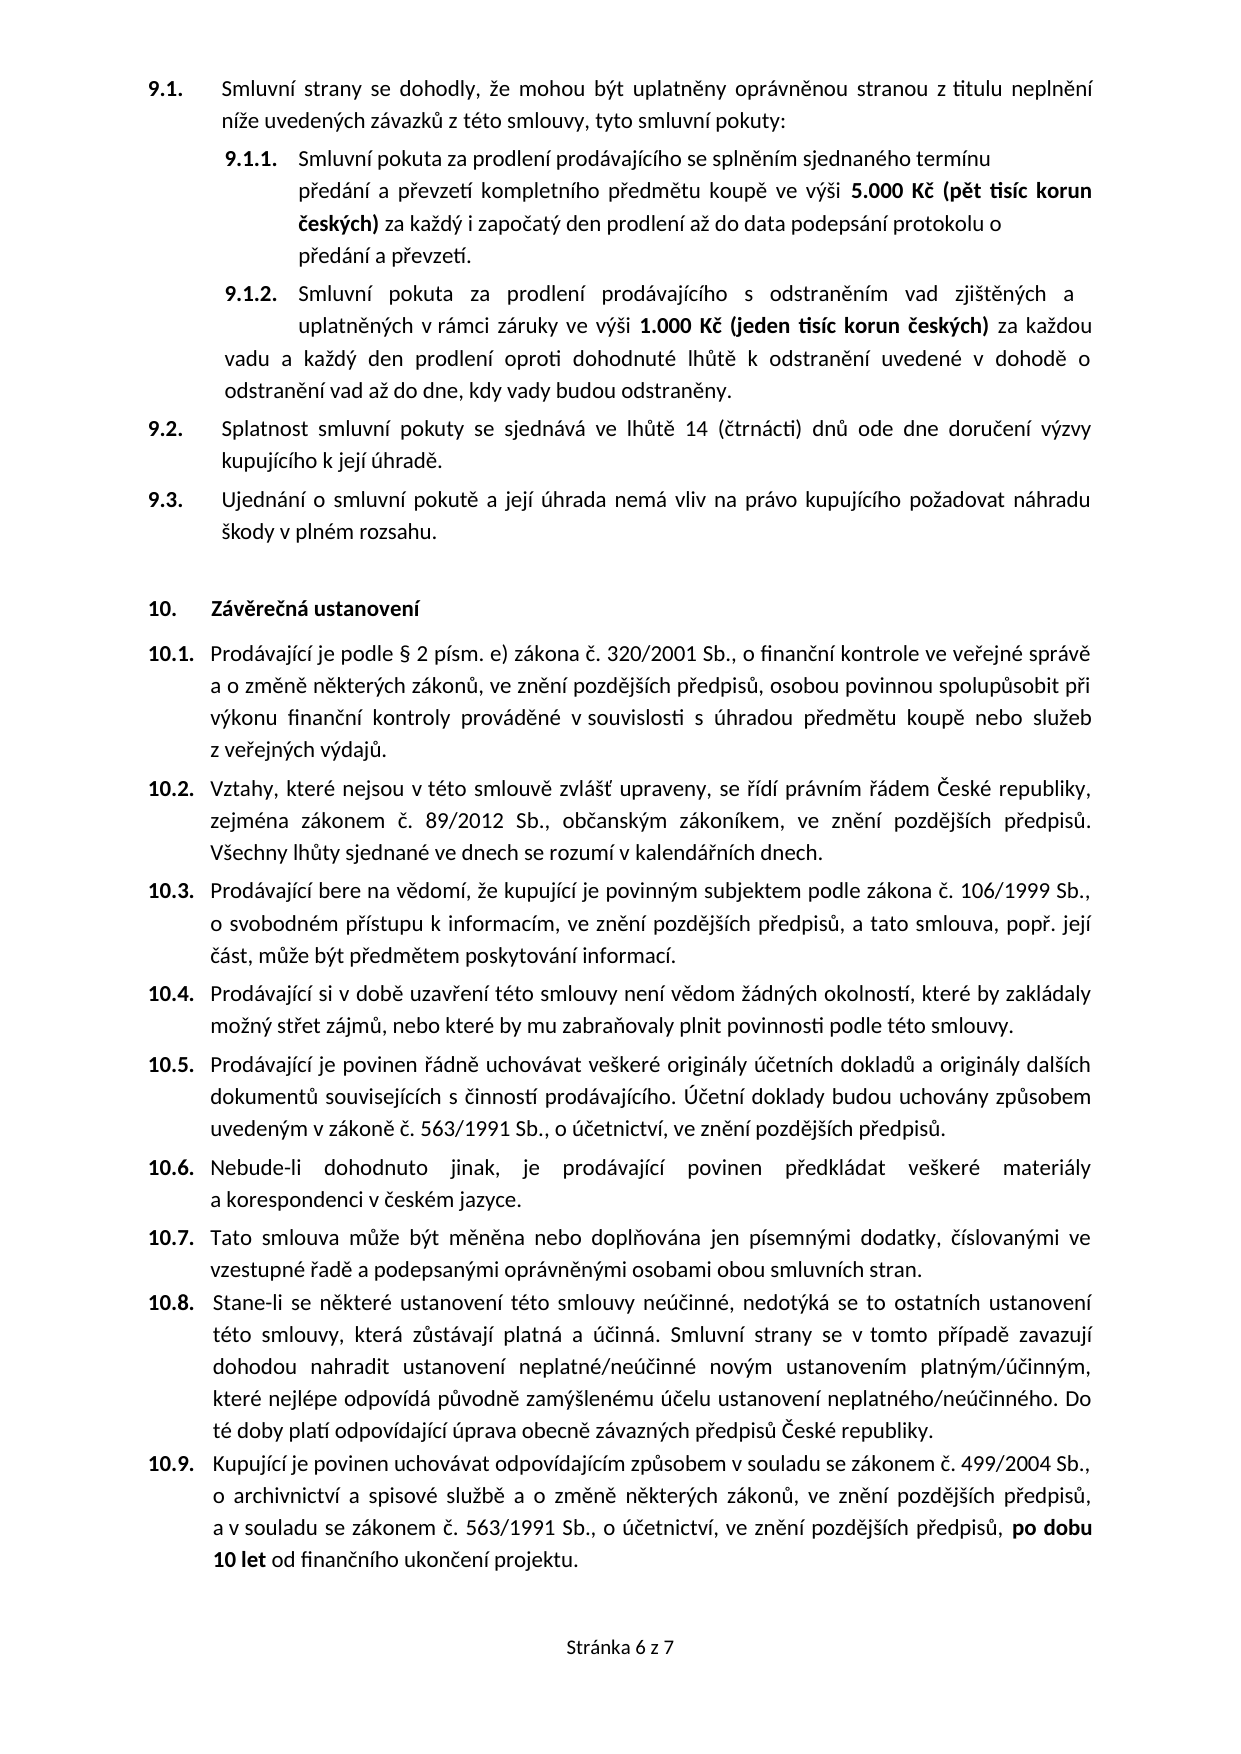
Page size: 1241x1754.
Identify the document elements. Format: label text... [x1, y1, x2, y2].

list Ujednání o smluvní pokutě a její úhrada nemá vliv na právo kupujícího požadovat náhradu škody v plném rozsahu. [148, 485, 1093, 545]
list Tato smlouva může být měněna nebo doplňována jen písemnými dodatky, číslovanými ve vzestupné řadě a podepsanými oprávněnými osobami obou smluvních stran. [148, 1223, 1093, 1284]
list Kupující je povinen uchovávat odpovídajícím způsobem v souladu se zákonem č. 499/2004 Sb., o archivnictví a spisové službě a o změně některých zákonů, ve znění pozdějších předpisů, a v souladu se zákonem č. 563/1991 Sb., o účetnictví, ve znění pozdějších předpisů, po dobu 10 let od finančního ukončení projektu. [148, 1449, 1093, 1573]
list Prodávající je podle § 2 písm. e) zákona č. 320/2001 Sb., o finanční kontrole ve veřejné správě a o změně některých zákonů, ve znění pozdějších předpisů, osobou povinnou spolupůsobit při výkonu finanční kontroly prováděné v souvislosti s úhradou předmětu koupě nebo služeb z veřejných výdajů. [148, 639, 1093, 763]
list Závěrečná ustanovení [148, 594, 1093, 622]
text 9.1.2. Smluvní pokuta za prodlení prodávajícího s odstraněním vad zjištěných a uplatněných v rámci záruky ve výši 1.000 Kč (jeden tisíc korun českých) za každou vadu a každý den prodlení oproti dohodnuté lhůtě k odstranění uvedené v dohodě o odstranění vad až do dne, kdy vady budou odstraněny. [224, 279, 1093, 404]
list Splatnost smluvní pokuty se sjednává ve lhůtě 14 (čtrnácti) dnů ode dne doručení výzvy kupujícího k její úhradě. [148, 414, 1093, 474]
list Prodávající bere na vědomí, že kupující je povinným subjektem podle zákona č. 106/1999 Sb., o svobodném přístupu k informacím, ve znění pozdějších předpisů, a tato smlouva, popř. její část, může být předmětem poskytování informací. [148, 877, 1093, 969]
list Prodávající si v době uzavření této smlouvy není vědom žádných okolností, které by zakládaly možný střet zájmů, nebo které by mu zabraňovaly plnit povinnosti podle této smlouvy. [148, 979, 1093, 1039]
list Vztahy, které nejsou v této smlouvě zvlášť upraveny, se řídí právním řádem České republiky, zejména zákonem č. 89/2012 Sb., občanským zákoníkem, ve znění pozdějších předpisů. Všechny lhůty sjednané ve dnech se rozumí v kalendářních dnech. [148, 774, 1093, 866]
list Stane-li se některé ustanovení této smlouvy neúčinné, nedotýká se to ostatních ustanovení této smlouvy, která zůstávají platná a účinná. Smluvní strany se v tomto případě zavazují dohodou nahradit ustanovení neplatné/neúčinné novým ustanovením platným/účinným, které nejlépe odpovídá původně zamýšlenému účelu ustanovení neplatného/neúčinného. Do té doby platí odpovídající úprava obecně závazných předpisů České republiky. [148, 1288, 1093, 1444]
list Nebude-li dohodnuto jinak, je prodávající povinen předkládat veškeré materiály a korespondenci v českém jazyce. [148, 1153, 1093, 1213]
list Smluvní strany se dohodly, že mohou být uplatněny oprávněnou stranou z titulu neplnění níže uvedených závazků z této smlouvy, tyto smluvní pokuty: [148, 74, 1093, 134]
list Prodávající je povinen řádně uchovávat veškeré originály účetních dokladů a originály dalších dokumentů souvisejících s činností prodávajícího. Účetní doklady budou uchovány způsobem uvedeným v zákoně č. 563/1991 Sb., o účetnictví, ve znění pozdějších předpisů. [148, 1050, 1093, 1142]
text 9.1.1. Smluvní pokuta za prodlení prodávajícího se splněním sjednaného termínu předání a převzetí kompletního předmětu koupě ve výši 5.000 Kč (pět tisíc korun českých) za každý i započatý den prodlení až do data podepsání protokolu o předání a převzetí. [224, 144, 1093, 269]
